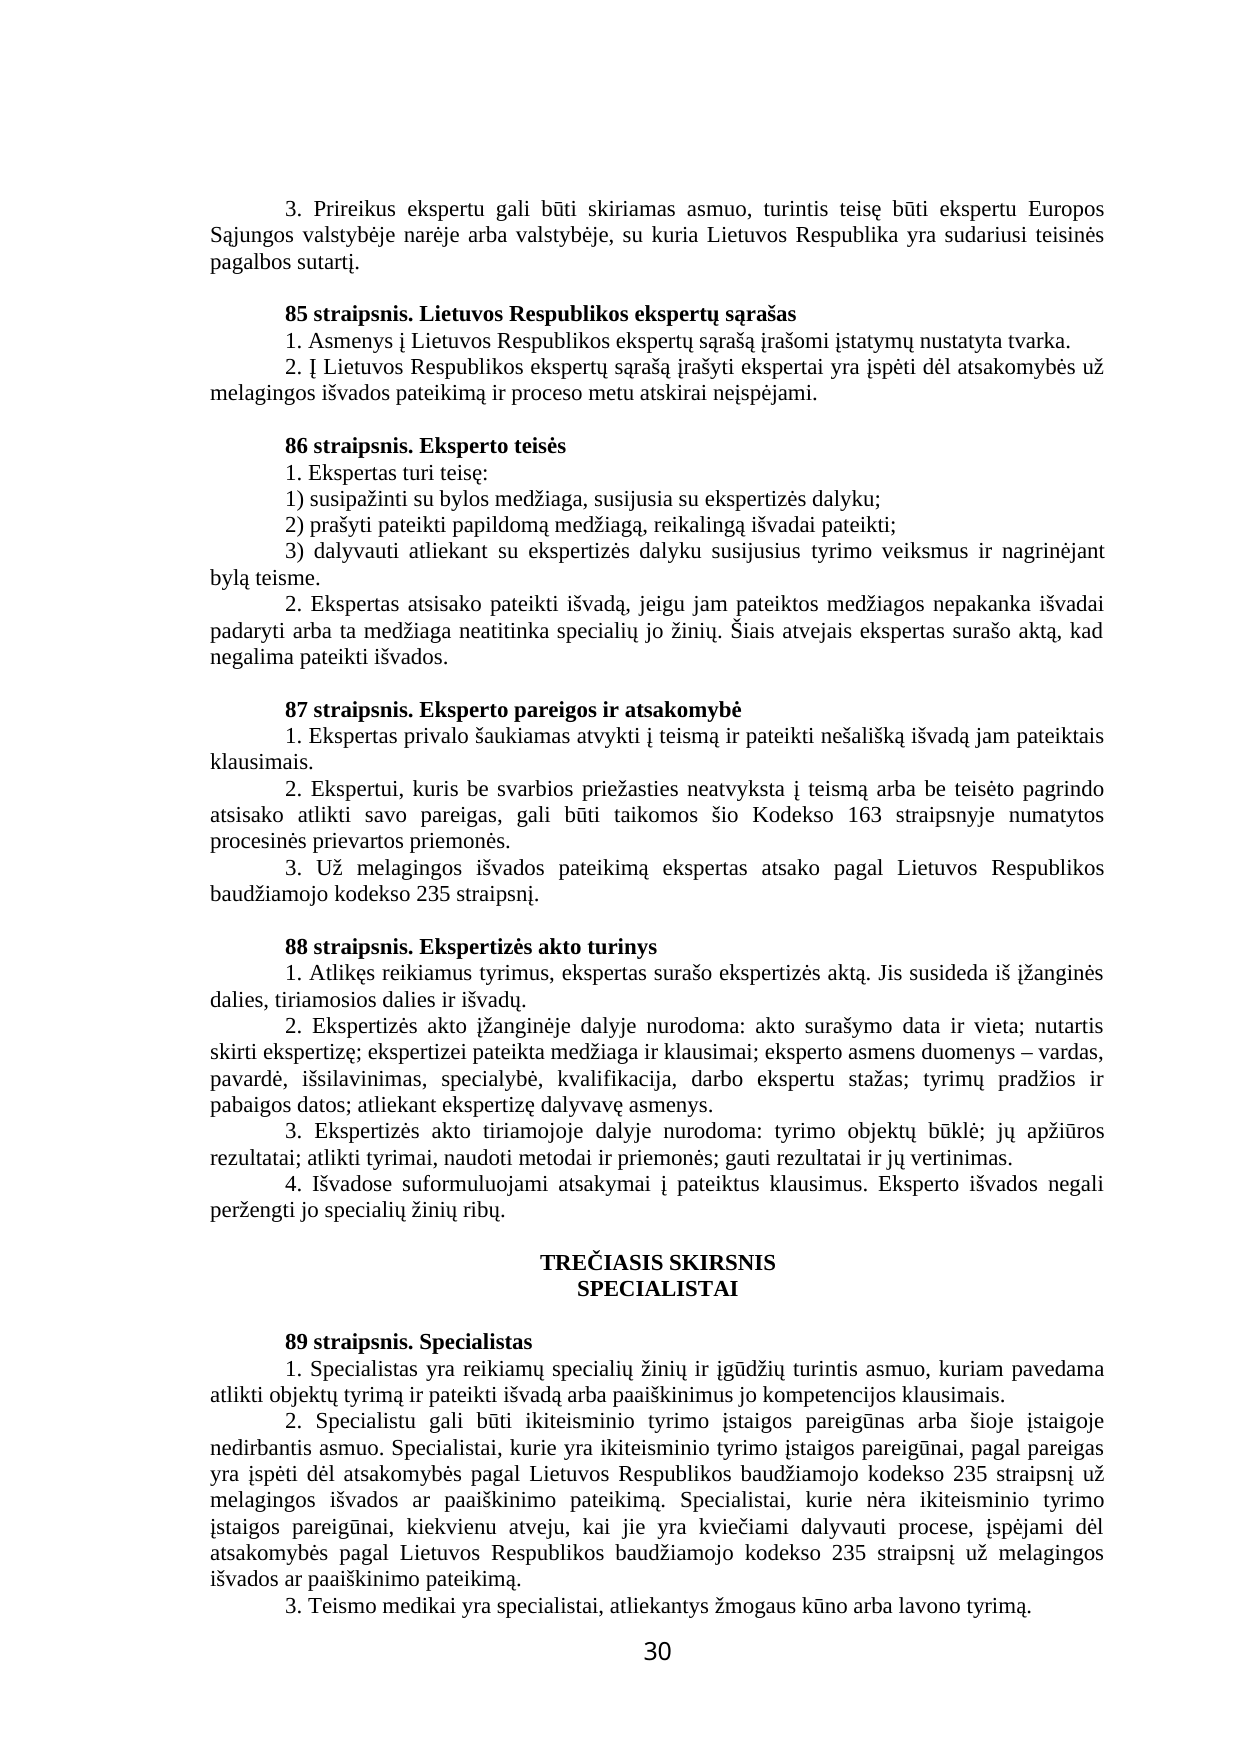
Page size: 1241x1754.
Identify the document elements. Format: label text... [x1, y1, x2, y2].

text 2. Specialistu gali būti ikiteisminio tyrimo įstaigos pareigūnas arba šioje įstaigoje nedirbantis asmuo. Specialistai, kurie yra ikiteisminio tyrimo įstaigos pareigūnai, pagal pareigas yra įspėti dėl atsakomybės pagal Lietuvos Respublikos baudžiamojo kodekso 235 straipsnį už melagingos išvados ar paaiškinimo pateikimą. Specialistai, kurie nėra ikiteisminio tyrimo įstaigos pareigūnai, kiekvienu atveju, kai jie yra kviečiami dalyvauti procese, įspėjami dėl atsakomybės pagal Lietuvos Respublikos baudžiamojo kodekso 235 straipsnį už melagingos išvados ar paaiškinimo pateikimą. [210, 1407, 1106, 1592]
text 89 straipsnis. Specialistas [210, 1328, 1106, 1354]
text 87 straipsnis. Eksperto pareigos ir atsakomybė [210, 696, 1106, 722]
text 2) prašyti pateikti papildomą medžiagą, reikalingą išvadai pateikti; [210, 511, 1106, 538]
text 3. Ekspertizės akto tiriamojoje dalyje nurodoma: tyrimo objektų būklė; jų apžiūros rezultatai; atlikti tyrimai, naudoti metodai ir priemonės; gauti rezultatai ir jų vertinimas. [210, 1117, 1106, 1170]
text 4. Išvadose suformuluojami atsakymai į pateiktus klausimus. Eksperto išvados negali peržengti jo specialių žinių ribų. [210, 1170, 1106, 1223]
text 2. Ekspertas atsisako pateikti išvadą, jeigu jam pateiktos medžiagos nepakanka išvadai padaryti arba ta medžiaga neatitinka specialių jo žinių. Šiais atvejais ekspertas surašo aktą, kad negalima pateikti išvados. [210, 590, 1106, 669]
text 88 straipsnis. Ekspertizės akto turinys [210, 933, 1106, 959]
text 2. Į Lietuvos Respublikos ekspertų sąrašą įrašyti ekspertai yra įspėti dėl atsakomybės už melagingos išvados pateikimą ir proceso metu atskirai neįspėjami. [210, 353, 1106, 406]
text 1. Ekspertas privalo šaukiamas atvykti į teismą ir pateikti nešališką išvadą jam pateiktais klausimais. [210, 722, 1106, 775]
text 1. Ekspertas turi teisę: [210, 458, 1106, 485]
text 1) susipažinti su bylos medžiaga, susijusia su ekspertizės dalyku; [210, 485, 1106, 511]
text 86 straipsnis. Eksperto teisės [210, 432, 1106, 458]
subtitle TREČIASIS SKIRSNIS [210, 1249, 1106, 1276]
text 1. Specialistas yra reikiamų specialių žinių ir įgūdžių turintis asmuo, kuriam pavedama atlikti objektų tyrimą ir pateikti išvadą arba paaiškinimus jo kompetencijos klausimais. [210, 1354, 1106, 1407]
text 85 straipsnis. Lietuvos Respublikos ekspertų sąrašas [210, 300, 1106, 327]
text 3. Už melagingos išvados pateikimą ekspertas atsako pagal Lietuvos Respublikos baudžiamojo kodekso 235 straipsnį. [210, 854, 1106, 907]
text 1. Asmenys į Lietuvos Respublikos ekspertų sąrašą įrašomi įstatymų nustatyta tvarka. [210, 327, 1106, 353]
text 2. Ekspertizės akto įžanginėje dalyje nurodoma: akto surašymo data ir vieta; nutartis skirti ekspertizę; ekspertizei pateikta medžiaga ir klausimai; eksperto asmens duomenys – vardas, pavardė, išsilavinimas, specialybė, kvalifikacija, darbo ekspertu stažas; tyrimų pradžios ir pabaigos datos; atliekant ekspertizę dalyvavę asmenys. [210, 1012, 1106, 1117]
text 3. Teismo medikai yra specialistai, atliekantys žmogaus kūno arba lavono tyrimą. [210, 1592, 1106, 1618]
text 1. Atlikęs reikiamus tyrimus, ekspertas surašo ekspertizės aktą. Jis susideda iš įžanginės dalies, tiriamosios dalies ir išvadų. [210, 959, 1106, 1012]
text 2. Ekspertui, kuris be svarbios priežasties neatvyksta į teismą arba be teisėto pagrindo atsisako atlikti savo pareigas, gali būti taikomos šio Kodekso 163 straipsnyje numatytos procesinės prievartos priemonės. [210, 775, 1106, 854]
text SPECIALIStai [210, 1276, 1106, 1302]
text 3. Prireikus ekspertu gali būti skiriamas asmuo, turintis teisę būti ekspertu Europos Sąjungos valstybėje narėje arba valstybėje, su kuria Lietuvos Respublika yra sudariusi teisinės pagalbos sutartį. [210, 195, 1106, 274]
text 3) dalyvauti atliekant su ekspertizės dalyku susijusius tyrimo veiksmus ir nagrinėjant bylą teisme. [210, 538, 1106, 590]
